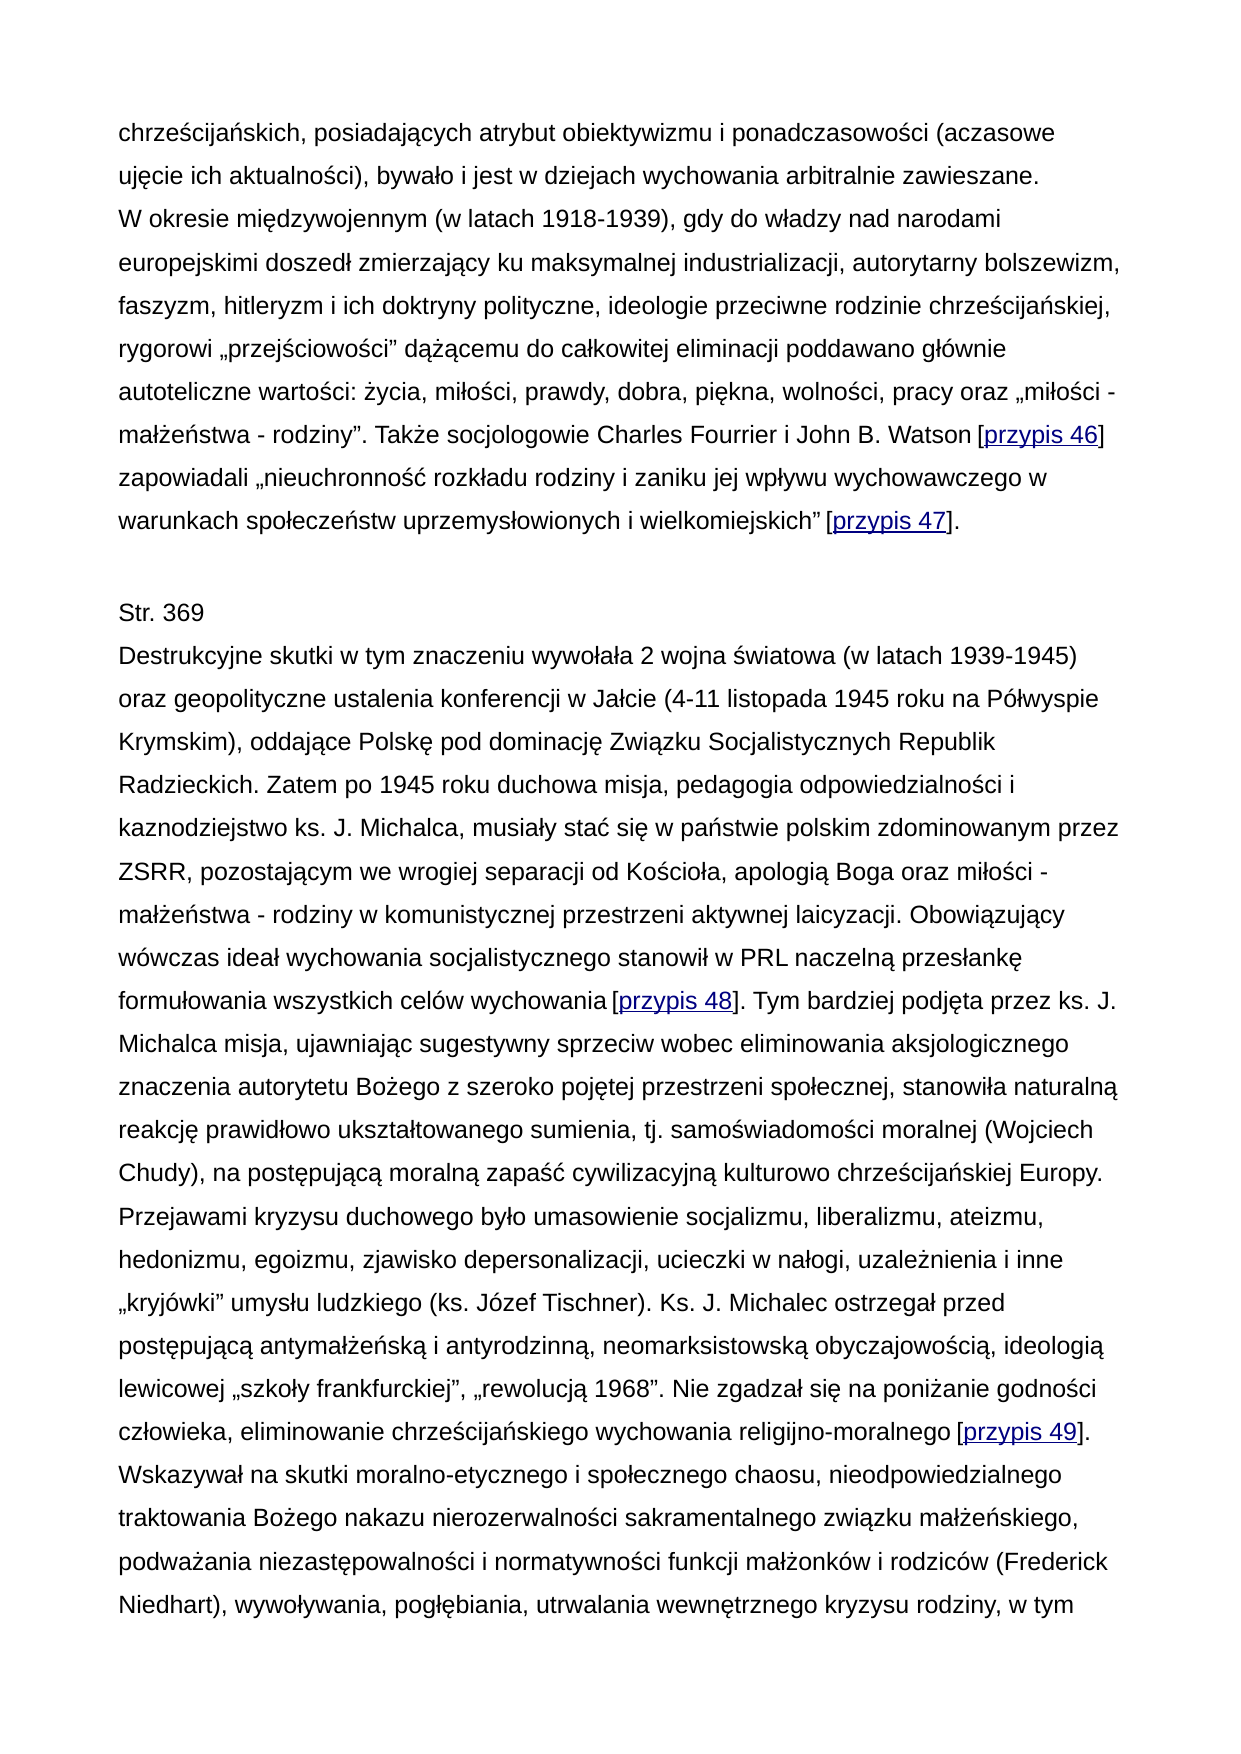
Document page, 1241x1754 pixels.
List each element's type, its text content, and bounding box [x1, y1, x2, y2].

text W okresie międzywojennym (w latach 1918-1939), gdy do władzy nad narodami europejskimi doszedł zmierzający ku maksymalnej industrializacji, autorytarny bolszewizm, faszyzm, hitleryzm i ich doktryny polityczne, ideologie przeciwne rodzinie chrześcijańskiej, rygorowi „przejściowości” dążącemu do całkowitej eliminacji poddawano głównie autoteliczne wartości: życia, miłości, prawdy, dobra, piękna, wolności, pracy oraz „miłości - małżeństwa - rodziny”. Także socjologowie Charles Fourrier i John B. Watson [przypis 46] zapowiadali „nieuchronność rozkładu rodziny i zaniku jej wpływu wychowawczego w warunkach społeczeństw uprzemysłowionych i wielkomiejskich” [przypis 47]. [118, 204, 1122, 535]
text Destrukcyjne skutki w tym znaczeniu wywołała 2 wojna światowa (w latach 1939-1945) oraz geopolityczne ustalenia konferencji w Jałcie (4-11 listopada 1945 roku na Półwyspie Krymskim), oddające Polskę pod dominację Związku Socjalistycznych Republik Radzieckich. Zatem po 1945 roku duchowa misja, pedagogia odpowiedzialności i kaznodziejstwo ks. J. Michalca, musiały stać się w państwie polskim zdominowanym przez ZSRR, pozostającym we wrogiej separacji od Kościoła, apologią Boga oraz miłości - małżeństwa - rodziny w komunistycznej przestrzeni aktywnej laicyzacji. Obowiązujący wówczas ideał wychowania socjalistycznego stanowił w PRL naczelną przesłankę formułowania wszystkich celów wychowania [przypis 48]. Tym bardziej podjęta przez ks. J. Michalca misja, ujawniając sugestywny sprzeciw wobec eliminowania aksjologicznego znaczenia autorytetu Bożego z szeroko pojętej przestrzeni społecznej, stanowiła naturalną reakcję prawidłowo ukształtowanego sumienia, tj. samoświadomości moralnej (Wojciech Chudy), na postępującą moralną zapaść cywilizacyjną kulturowo chrześcijańskiej Europy. Przejawami kryzysu duchowego było umasowienie socjalizmu, liberalizmu, ateizmu, hedonizmu, egoizmu, zjawisko depersonalizacji, ucieczki w nałogi, uzależnienia i inne „kryjówki” umysłu ludzkiego (ks. Józef Tischner). Ks. J. Michalec ostrzegał przed postępującą antymałżeńską i antyrodzinną, neomarksistowską obyczajowością, ideologią lewicowej „szkoły frankfurckiej”, „rewolucją 1968”. Nie zgadzał się na poniżanie godności człowieka, eliminowanie chrześcijańskiego wychowania religijno-moralnego [przypis 49]. Wskazywał na skutki moralno-etycznego i społecznego chaosu, nieodpowiedzialnego traktowania Bożego nakazu nierozerwalności sakramentalnego związku małżeńskiego, podważania niezastępowalności i normatywności funkcji małżonków i rodziców (Frederick Niedhart), wywoływania, pogłębiania, utrwalania wewnętrznego kryzysu rodziny, w tym [118, 641, 1122, 1618]
text Str. 369 [118, 598, 1122, 627]
text chrześcijańskich, posiadających atrybut obiektywizmu i ponadczasowości (aczasowe ujęcie ich aktualności), bywało i jest w dziejach wychowania arbitralnie zawieszane. [118, 118, 1122, 190]
